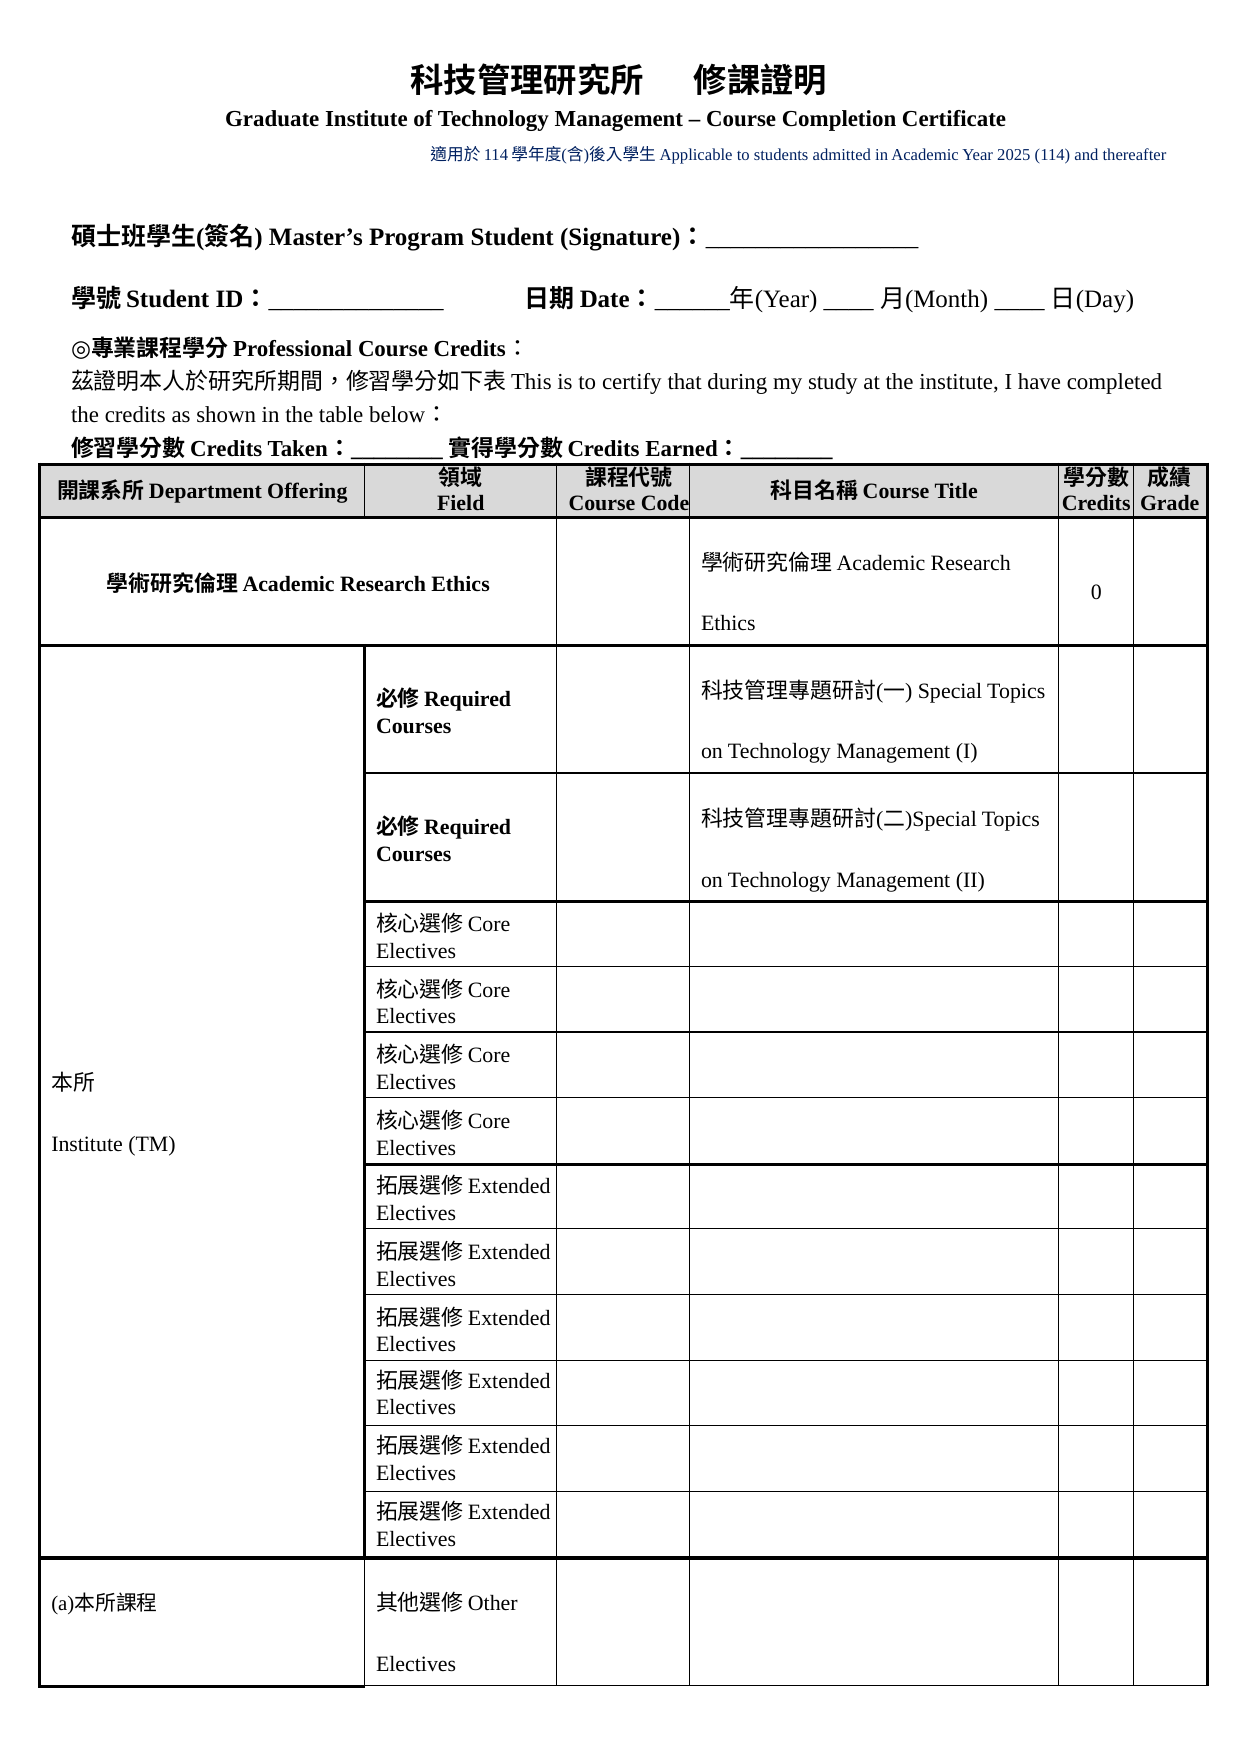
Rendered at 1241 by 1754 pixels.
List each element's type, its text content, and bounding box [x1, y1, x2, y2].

table_cell 拓展選修Extended Electives [366, 1295, 556, 1359]
table_cell [1059, 774, 1133, 900]
table_cell 必修Required Courses [366, 647, 556, 772]
table_cell [557, 1098, 689, 1163]
table_cell [690, 1229, 1058, 1294]
text 學號Student ID：______________ 日期Date：______年(Year) ____ 月(Month) ____ 日(Day) [71, 255, 1166, 318]
table_cell [1059, 967, 1133, 1031]
table_header 課程代號Course Code [557, 466, 689, 516]
table_cell [557, 1033, 689, 1097]
table_cell 學術研究倫理Academic Research Ethics [41, 519, 556, 644]
text 茲證明本人於研究所期間，修習學分如下表This is to certify that during my study at the institute, I have completed the credits as shown in the table below： [71, 363, 1166, 429]
table_cell [1134, 1166, 1206, 1228]
table_cell [1059, 1033, 1133, 1097]
table_cell (a)本所課程 [41, 1560, 364, 1684]
table_cell [1059, 903, 1133, 966]
table_cell [690, 1492, 1058, 1556]
table_header 領域 Field [365, 466, 556, 516]
text 適用於114學年度(含)後入學生 Applicable to students admitted in Academic Year 2025 (114) and thereafter [71, 133, 1166, 168]
table_cell 核心選修Core Electives [366, 1098, 556, 1163]
table_cell [1134, 1361, 1206, 1425]
table_cell [1134, 774, 1206, 900]
table_cell [690, 903, 1058, 966]
table_cell 科技管理專題研討(二)Special Topics on Technology Management (II) [690, 774, 1058, 900]
table_cell [1134, 1492, 1206, 1556]
table_cell [1059, 647, 1133, 772]
table_cell [1134, 903, 1206, 966]
table_cell [690, 1560, 1058, 1684]
table_cell [557, 1492, 689, 1556]
table_cell [1134, 647, 1206, 772]
table_header 成績Grade [1134, 466, 1206, 516]
table_cell 學術研究倫理Academic Research Ethics [690, 519, 1058, 644]
text Graduate Institute of Technology Management – Course Completion Certificate [71, 99, 1166, 133]
table_cell [690, 1361, 1058, 1425]
table_cell 必修Required Courses [366, 774, 556, 900]
table_cell [690, 1033, 1058, 1097]
table_cell [557, 1229, 689, 1294]
table_cell [1134, 1560, 1206, 1684]
table_cell [1059, 1361, 1133, 1425]
table_cell 科技管理專題研討(一) Special Topics on Technology Management (I) [690, 647, 1058, 772]
table_header 學分數Credits [1059, 466, 1133, 516]
text 修習學分數Credits Taken：________ 實得學分數Credits Earned：________ [71, 429, 1166, 463]
table_cell 核心選修Core Electives [366, 967, 556, 1031]
table_cell [690, 1295, 1058, 1359]
table_cell 拓展選修Extended Electives [366, 1166, 556, 1228]
table_cell 拓展選修Extended Electives [366, 1361, 556, 1425]
table_cell [690, 1426, 1058, 1491]
table_cell [690, 1098, 1058, 1163]
table_cell 核心選修Core Electives [366, 903, 556, 966]
table_cell [1059, 1426, 1133, 1491]
text 科技管理研究所 修課證明 [71, 64, 1166, 99]
table_cell [557, 774, 689, 900]
table_cell [1059, 1166, 1133, 1228]
table_cell [557, 1426, 689, 1491]
table_cell [1134, 519, 1206, 644]
table_cell [1059, 1560, 1133, 1684]
table_cell [1134, 1098, 1206, 1163]
table_cell [1059, 1229, 1133, 1294]
table_cell 拓展選修Extended Electives [366, 1229, 556, 1294]
text ◎專業課程學分Professional Course Credits： [71, 329, 1166, 363]
table_header 科目名稱Course Title [690, 466, 1058, 516]
table_header 開課系所Department Offering [41, 466, 364, 516]
table_cell [1059, 1098, 1133, 1163]
table_cell 其他選修Other Electives [365, 1560, 556, 1684]
table_cell [690, 967, 1058, 1031]
table_cell [557, 1361, 689, 1425]
table_cell [557, 1295, 689, 1359]
table_cell [1059, 1295, 1133, 1359]
table_cell 拓展選修Extended Electives [366, 1426, 556, 1491]
table_cell 核心選修Core Electives [366, 1033, 556, 1097]
text 碩士班學生(簽名) Master’s Program Student (Signature)：_________________ [71, 193, 1166, 255]
table_cell [557, 519, 689, 644]
table_cell [1134, 1426, 1206, 1491]
table_cell [557, 967, 689, 1031]
table_cell [1134, 967, 1206, 1031]
table_cell [690, 1166, 1058, 1228]
table_cell [557, 1560, 689, 1684]
table_cell [1059, 1492, 1133, 1556]
table_cell [1134, 1295, 1206, 1359]
table_cell [557, 647, 689, 772]
table_cell [1134, 1033, 1206, 1097]
table_cell 拓展選修Extended Electives [366, 1492, 556, 1556]
table_cell [1134, 1229, 1206, 1294]
table_cell 0 [1059, 519, 1133, 644]
table_cell [557, 1166, 689, 1228]
table_cell [557, 903, 689, 966]
table_cell 本所 Institute (TM) [41, 647, 363, 1556]
